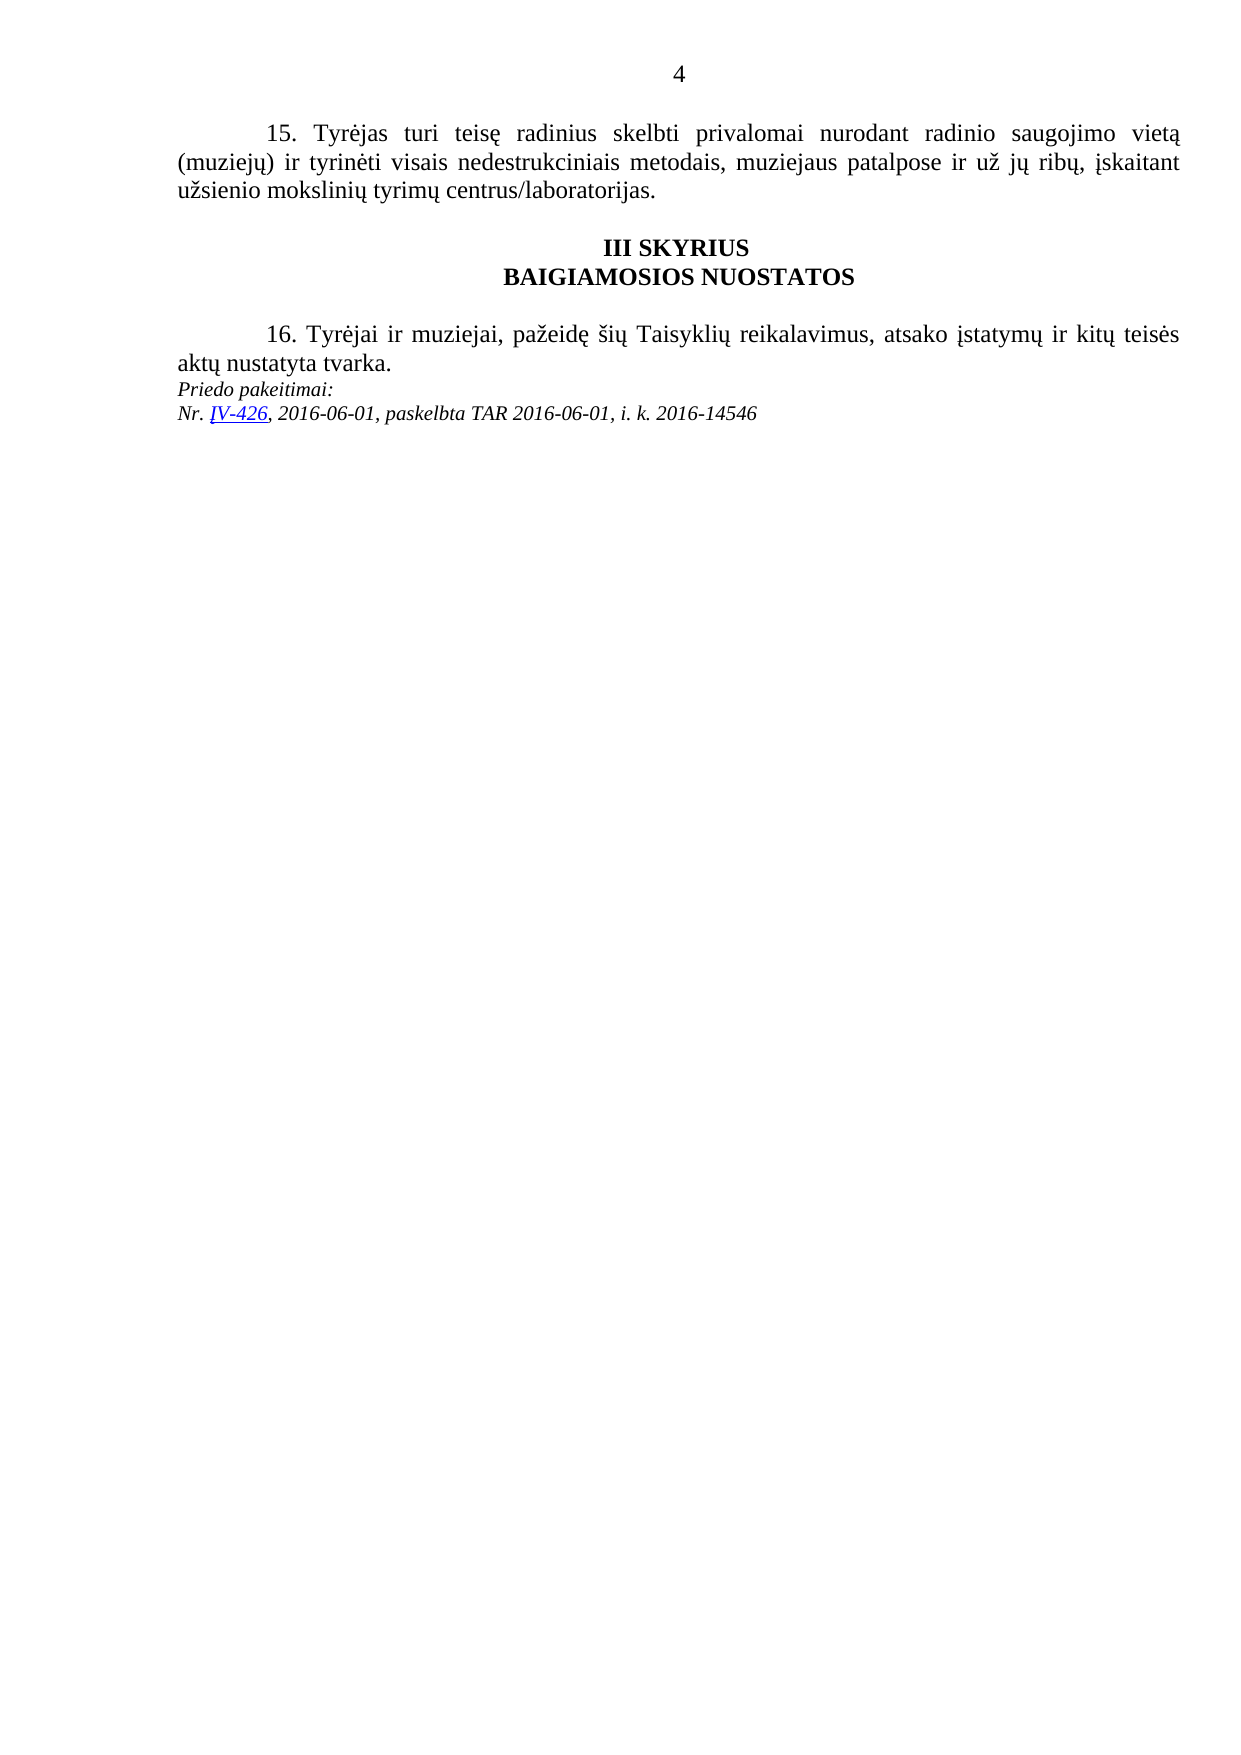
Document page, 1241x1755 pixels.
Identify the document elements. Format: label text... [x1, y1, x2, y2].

text 15. Tyrėjas turi teisę radinius skelbti privalomai nurodant radinio saugojimo vietą (muziejų) ir tyrinėti visais nedestrukciniais metodais, muziejaus patalpose ir už jų ribų, įskaitant užsienio mokslinių tyrimų centrus/laboratorijas. [177, 118, 1181, 204]
text Nr. ĮV-426, 2016-06-01, paskelbta TAR 2016-06-01, i. k. 2016-14546 [177, 401, 1181, 425]
text III SKYRIUS [177, 233, 1181, 262]
text BAIGIAMOSIOS NUOSTATOS [177, 262, 1181, 291]
text 16. Tyrėjai ir muziejai, pažeidę šių Taisyklių reikalavimus, atsako įstatymų ir kitų teisės aktų nustatyta tvarka. [177, 319, 1181, 377]
text Priedo pakeitimai: [177, 377, 1181, 401]
